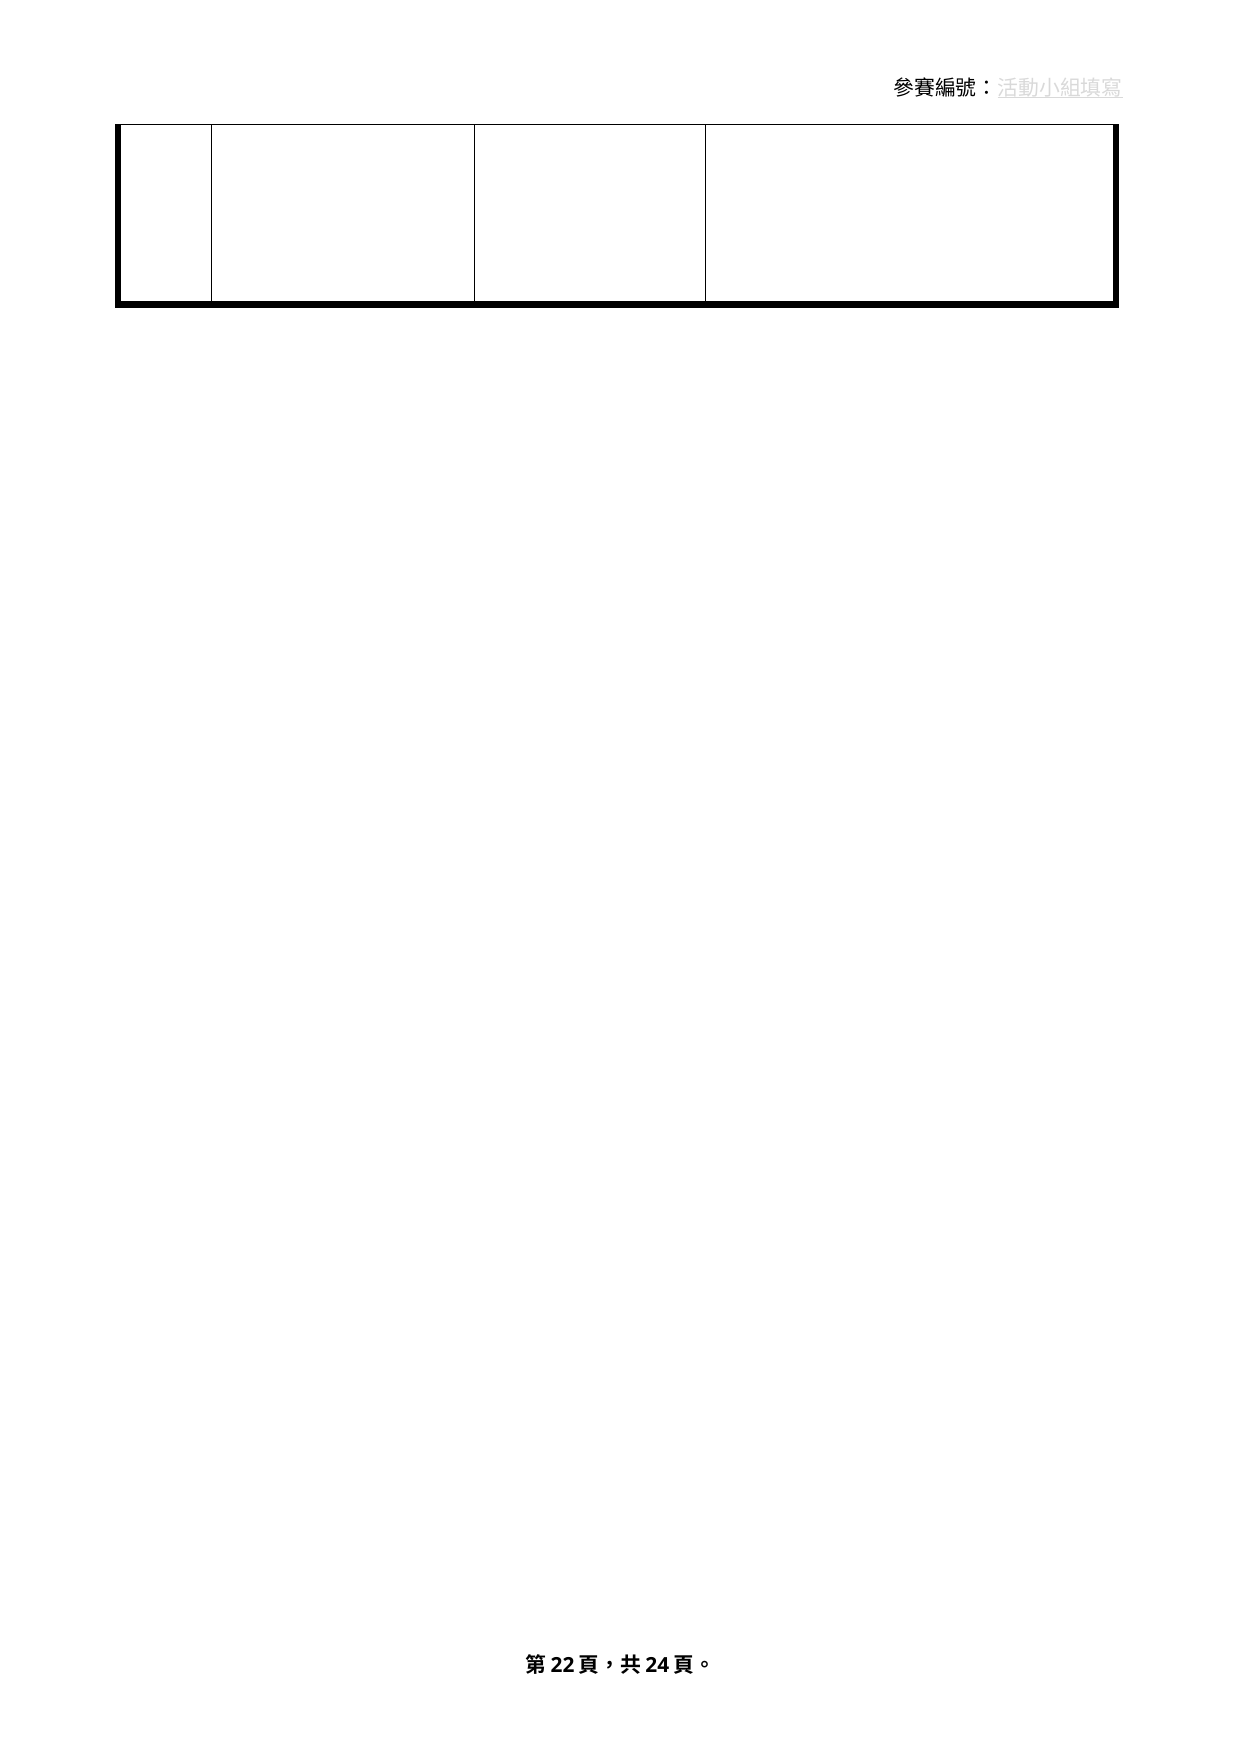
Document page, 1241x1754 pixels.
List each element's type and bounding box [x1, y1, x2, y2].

table_cell [212, 125, 474, 301]
table_cell [706, 125, 1113, 301]
table_cell [121, 125, 211, 301]
table_cell [475, 125, 705, 301]
